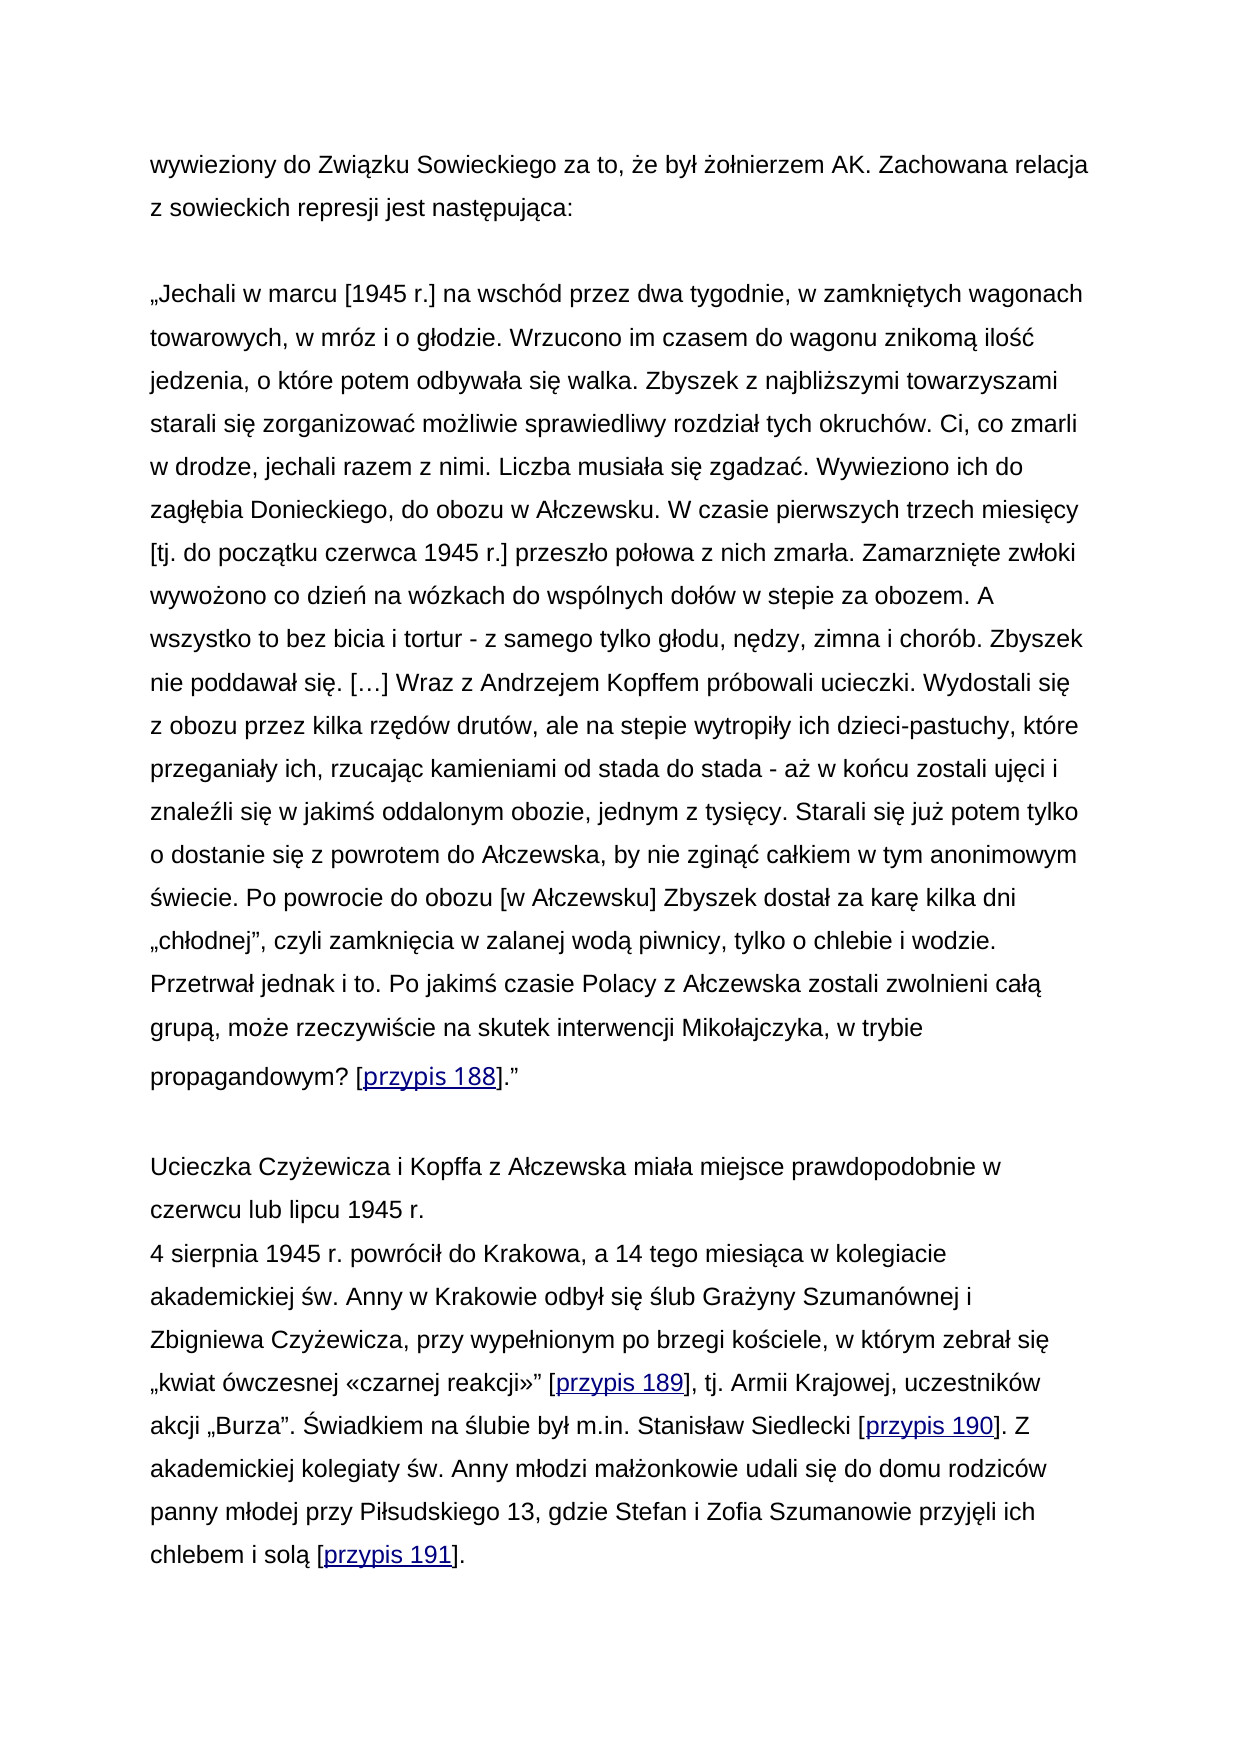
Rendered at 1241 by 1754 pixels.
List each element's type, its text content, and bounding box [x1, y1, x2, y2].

text 4 sierpnia 1945 r. powrócił do Krakowa, a 14 tego miesiąca w kolegiacie akademickiej św. Anny w Krakowie odbył się ślub Grażyny Szumanównej i Zbigniewa Czyżewicza, przy wypełnionym po brzegi kościele, w którym zebrał się „kwiat ówczesnej «czarnej reakcji»” [przypis 189], tj. Armii Krajowej, uczestników akcji „Burza”. Świadkiem na ślubie był m.in. Stanisław Siedlecki [przypis 190]. Z akademickiej kolegiaty św. Anny młodzi małżonkowie udali się do domu rodziców panny młodej przy Piłsudskiego 13, gdzie Stefan i Zofia Szumanowie przyjęli ich chlebem i solą [przypis 191]. [150, 1239, 1090, 1569]
text Ucieczka Czyżewicza i Kopffa z Ałczewska miała miejsce prawdopodobnie w czerwcu lub lipcu 1945 r. [150, 1152, 1090, 1224]
text wywieziony do Związku Sowieckiego za to, że był żołnierzem AK. Zachowana relacja z sowieckich represji jest następująca: [150, 150, 1090, 222]
text „Jechali w marcu [1945 r.] na wschód przez dwa tygodnie, w zamkniętych wagonach towarowych, w mróz i o głodzie. Wrzucono im czasem do wagonu znikomą ilość jedzenia, o które potem odbywała się walka. Zbyszek z najbliższymi towarzyszami starali się zorganizować możliwie sprawiedliwy rozdział tych okruchów. Ci, co zmarli w drodze, jechali razem z nimi. Liczba musiała się zgadzać. Wywieziono ich do zagłębia Donieckiego, do obozu w Ałczewsku. W czasie pierwszych trzech miesięcy [tj. do początku czerwca 1945 r.] przeszło połowa z nich zmarła. Zamarznięte zwłoki wywożono co dzień na wózkach do wspólnych dołów w stepie za obozem. A wszystko to bez bicia i tortur - z samego tylko głodu, nędzy, zimna i chorób. Zbyszek nie poddawał się. […] Wraz z Andrzejem Kopffem próbowali ucieczki. Wydostali się z obozu przez kilka rzędów drutów, ale na stepie wytropiły ich dzieci-pastuchy, które przeganiały ich, rzucając kamieniami od stada do stada - aż w końcu zostali ujęci i znaleźli się w jakimś oddalonym obozie, jednym z tysięcy. Starali się już potem tylko o dostanie się z powrotem do Ałczewska, by nie zginąć całkiem w tym anonimowym świecie. Po powrocie do obozu [w Ałczewsku] Zbyszek dostał za karę kilka dni „chłodnej”, czyli zamknięcia w zalanej wodą piwnicy, tylko o chlebie i wodzie. Przetrwał jednak i to. Po jakimś czasie Polacy z Ałczewska zostali zwolnieni całą grupą, może rzeczywiście na skutek interwencji Mikołajczyka, w trybie propagandowym? [przypis 188].” [150, 279, 1090, 1092]
